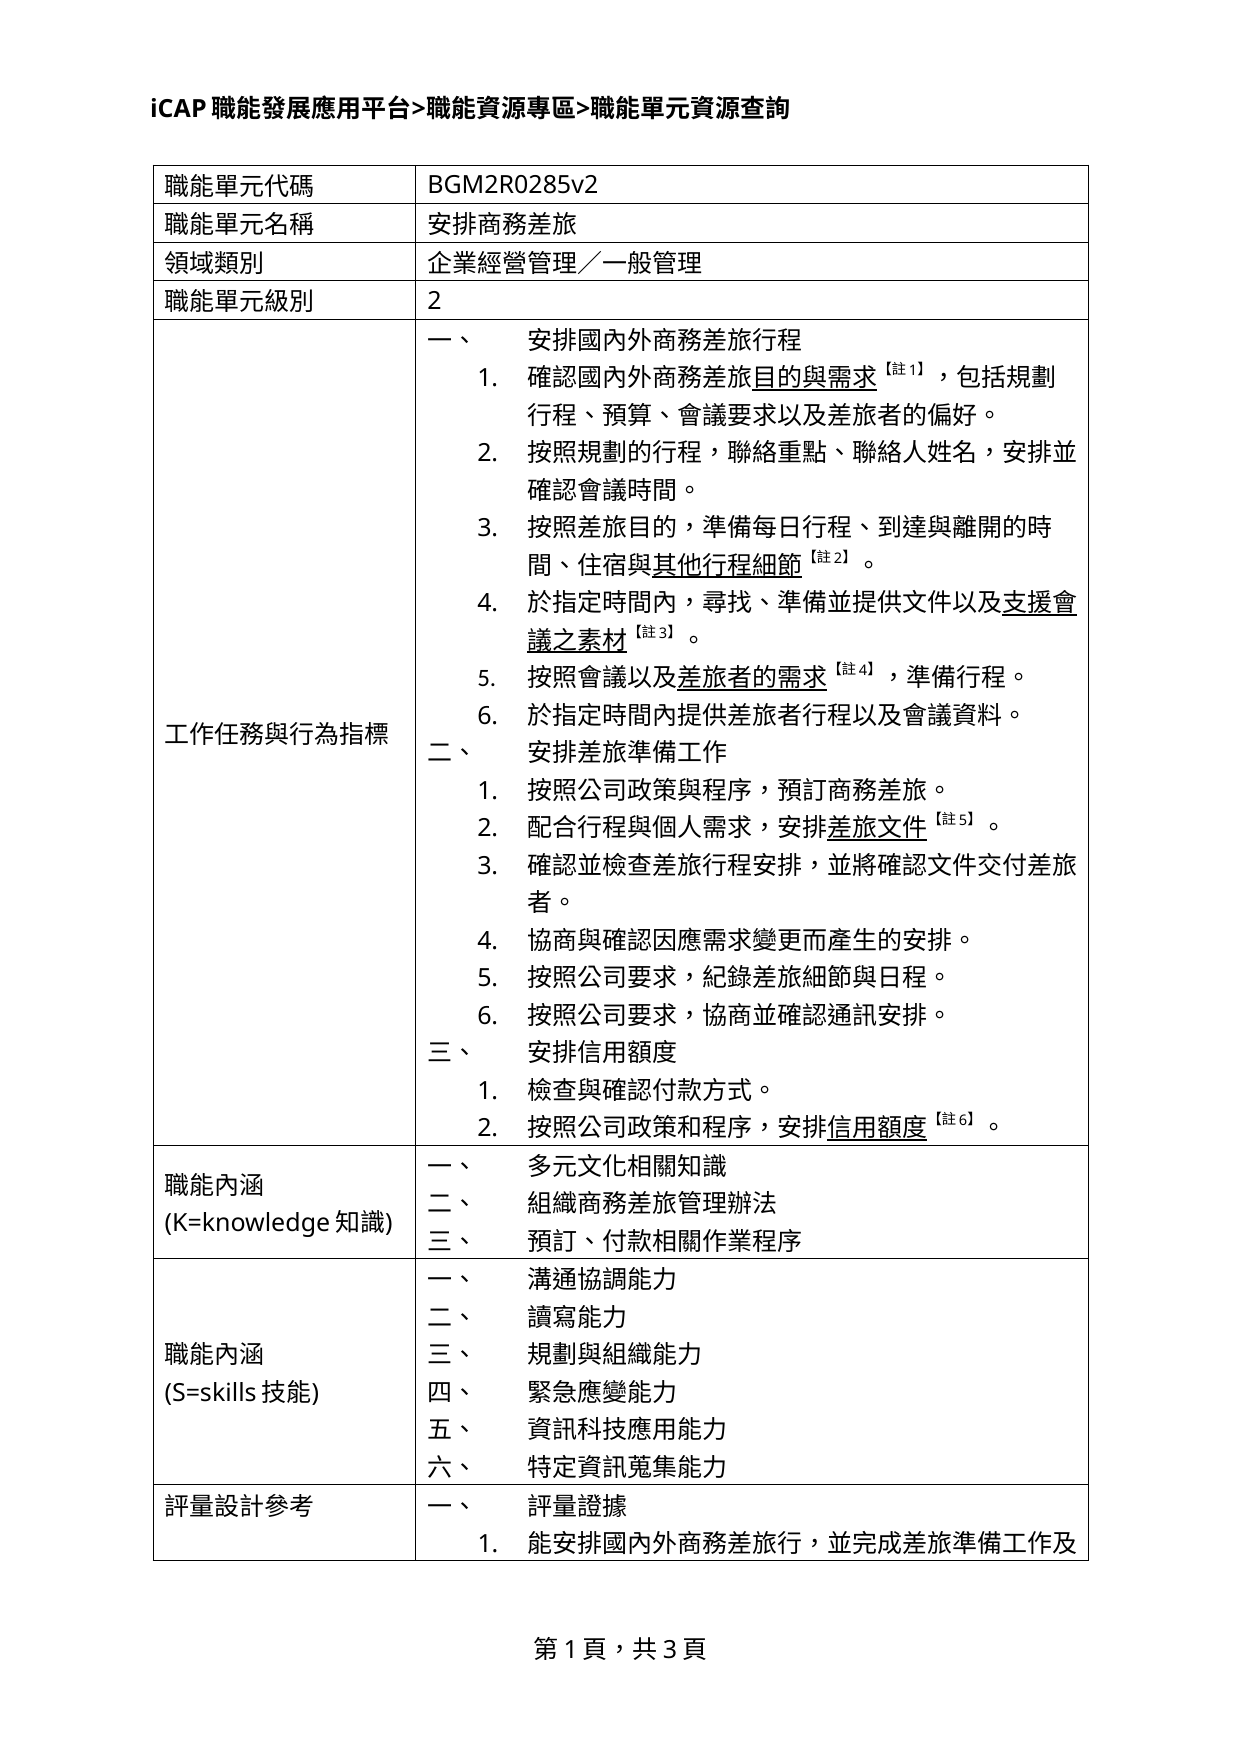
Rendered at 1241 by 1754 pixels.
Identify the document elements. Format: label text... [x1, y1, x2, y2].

table_header 職能單元代碼 [154, 166, 415, 203]
table_cell 職能內涵 (K=knowledge知識) [154, 1146, 415, 1258]
table_cell 安排國內外商務差旅行程 確認國內外商務差旅目的與需求【註1】，包括規劃行程、預算、會議要求以及差旅者的偏好。 按照規劃的行程，聯絡重點、聯絡人姓名，安排並確認會議時間。 按照差旅目的，準備每日行程、到達與離開的時間、住宿與其他行程細節【註2】。 於指定時間內，尋找、準備並提供文件以及支援會議之素材【註3】。 按照會議以及差旅者的需求【註4】，準備行程。 於指定時間內提供差旅者行程以及會議資料。 安排差旅準備工作 按照公司政策與程序，預訂商務差旅。 配合行程與個人需求，安排差旅文件【註5】。 確認並檢查差旅行程安排，並將確認文件交付差旅者。 協商與確認因應需求變更而產生的安排。 按照公司要求，紀錄差旅細節與日程。 按照公司要求，協商並確認通訊安排。 安排信用額度 檢查與確認付款方式。 按照公司政策和程序，安排信用額度【註6】。 [416, 320, 1088, 1145]
table_cell 領域類別 [154, 243, 415, 280]
table_cell 多元文化相關知識 組織商務差旅管理辦法 預訂、付款相關作業程序 [416, 1146, 1088, 1258]
table_cell 工作任務與行為指標 [154, 320, 415, 1145]
table_cell 評量證據 能安排國內外商務差旅行，並完成差旅準備工作及信用額度安排。 能具備安排商務差旅相關知識與能力。 能遵循個人資料保護等相關法規。 評量情境與資源 相關先備文件，如地圖、日程表、作業表單。 相應軟硬體設備資源。 於符合工作實務、安全要求和環境限制下進行評量。 評量方法 以書面方式評估受評者對上述職能內涵之了解。 設計狀況題庫，評估受評者之問題處理能力。 直接提問第三方（如主管、同事）提供的工作績效報告。 [416, 1485, 1088, 1560]
table_cell 職能單元名稱 [154, 204, 415, 242]
table_cell 評量設計參考 [154, 1485, 415, 1560]
table_cell 2 [416, 281, 1088, 319]
table_cell 溝通協調能力 讀寫能力 規劃與組織能力 緊急應變能力 資訊科技應用能力 特定資訊蒐集能力 [416, 1259, 1088, 1484]
table_header BGM2R0285v2 [416, 166, 1088, 203]
table_cell 安排商務差旅 [416, 204, 1088, 242]
table_cell 職能單元級別 [154, 281, 415, 319]
table_cell 企業經營管理／一般管理 [416, 243, 1088, 280]
table_cell 職能內涵 (S=skills技能) [154, 1259, 415, 1484]
